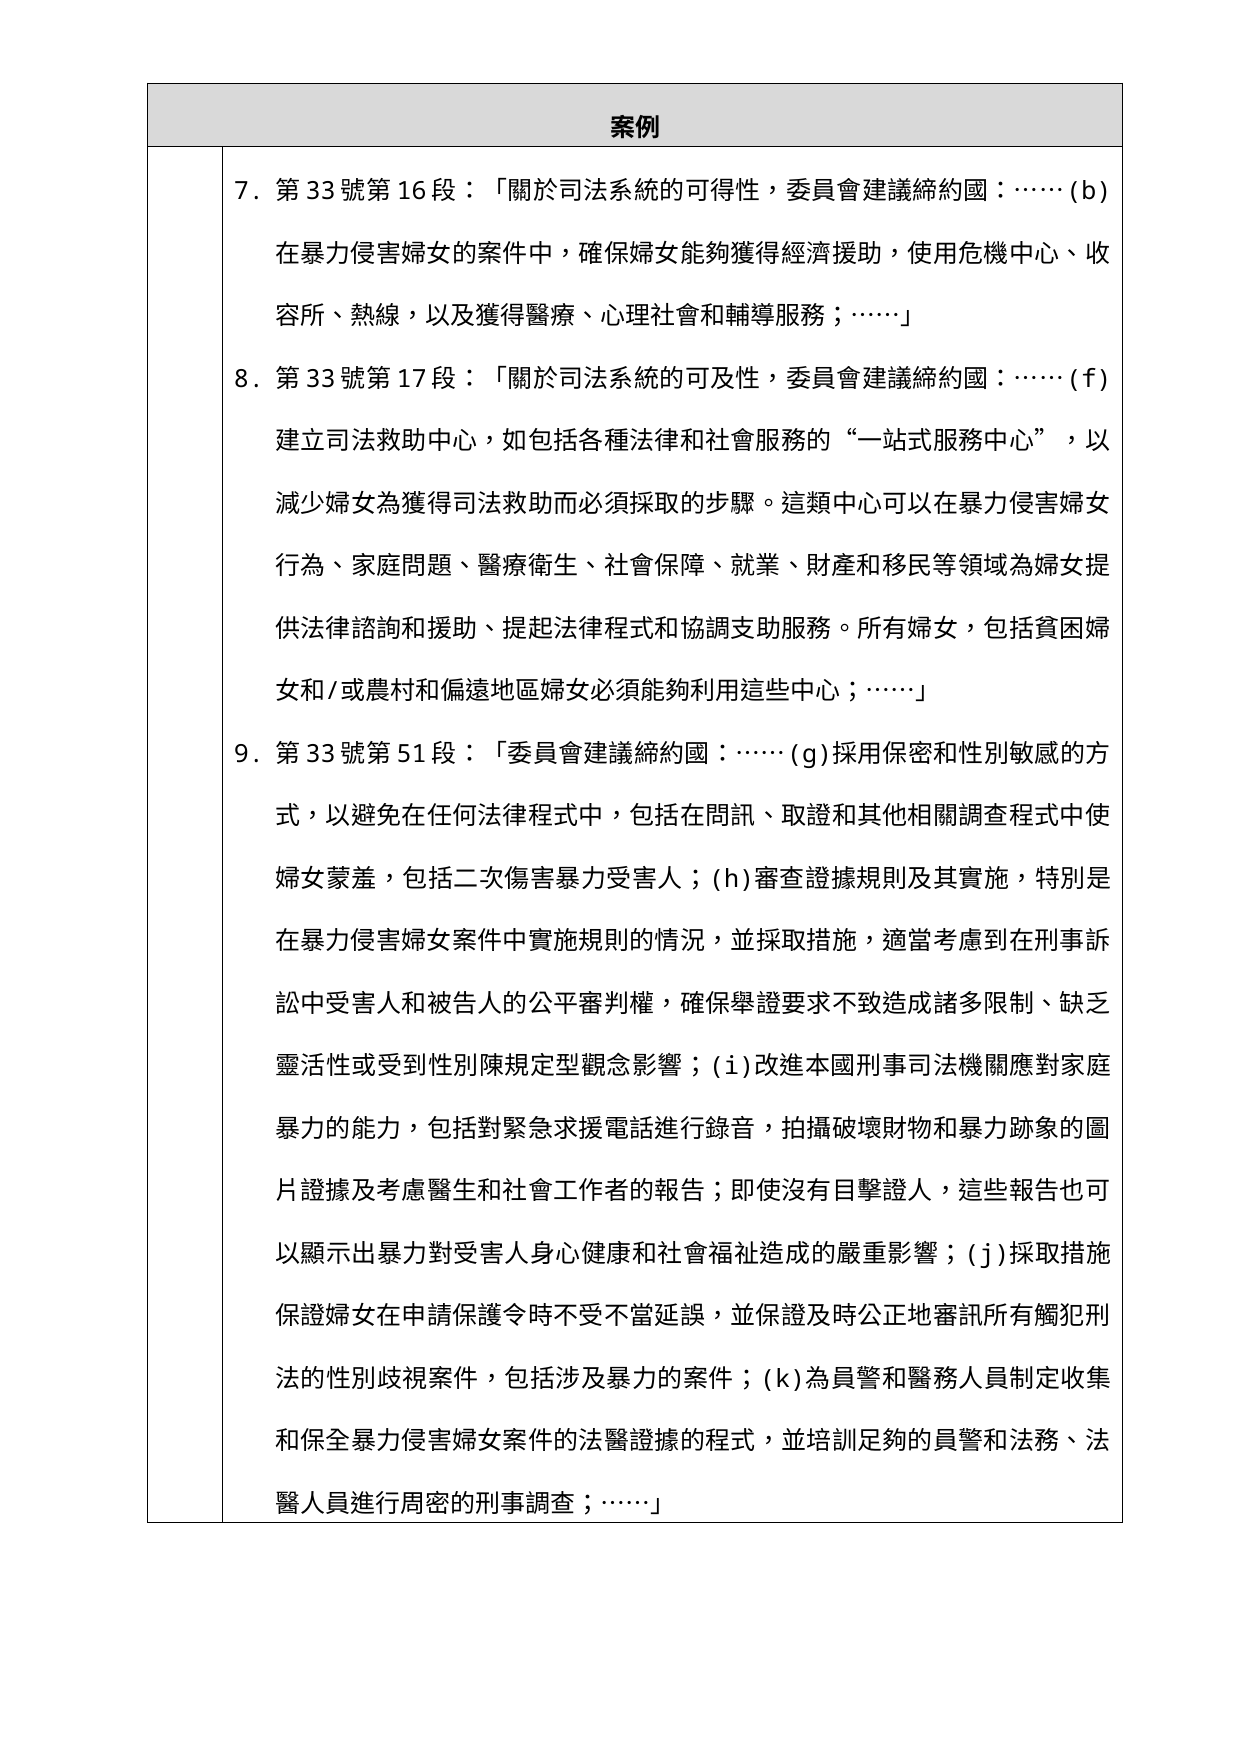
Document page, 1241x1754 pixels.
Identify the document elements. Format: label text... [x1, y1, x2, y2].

table_cell CEDAW條文： 第2條：「締約各國譴責對婦女一切形式的歧視，協議立即用一切適當辦法，推行消除對婦女歧視的政策。為此目的，承擔：……（b）採取適當立法和其他措施，包括在適當情況下實行制裁，以禁止對婦女的一切歧視；（c）為婦女確立與男子平等權利的法律保護，通過各國的主管法庭及其他公共機構，保證切實保護婦女不受任何歧視；（d）不採取任何歧視婦女的行為或做法，並保證政府當局和公共機構的行動都不違背這項義務；（e）採取一切適當措施，消除任何個人、組織或企業對婦女的歧視；（f）採取一切適當措施，包括制定法律，以修改或廢除構成對婦女歧視的現行法律、規章、習俗和慣例；……」 一般性建議： 第19號第6段：「《公約》第1條界定對婦女的歧視。歧視的定義包括基於性別的暴力，即針對其為女性而施加暴力或不成比例地影響女性。包括身體、心理或性的傷害、痛苦、施加威脅、壓制和剝奪其他行動自由。基於性別的暴力可能違犯《公約》的具體條款，不論這些條款是否明文提到暴力。」 第19號第7段：「基於性別的暴力，損害或阻礙婦女享有基於一般國際法或具體的人權公約所載列的人權和基本自由，符合《公約》第1條所指的歧視。該等權利和自由包含：(a)生命權；(b)不受酷刑、不人道或有辱人格的待遇或懲罰的權利；……(d)自由和人身安全權利；(e)基於法律受平等保護權；……」 第19號第24段：「……消除對婦女歧視委員會建議：……(b)締約國應確保關於家庭暴力與虐待、性侵害、性攻擊及其他基於性別暴力的法律，均能充分保護所有婦女並且尊重其人格完整和尊嚴。應向受害者提供適當保護和支援服務。向司法和執法人員及其他公務員提供性別敏感度的培訓，對於有效執行《公約》是根本必要的；……(i)應提供有效的申訴程序和補救辦法，包括賠償損失；……(k)締約國應為家庭暴力、性侵害、性攻擊及其他基於性別的暴力的受害者建立服務或給予支助，包括收容所、特別受過訓練的保健工作者、康復和諮詢；……(t)締約國應採取一切必要的法律及其他措施，有效保護婦女不受基於性別的暴力，其他則包括：i.有效的法律措施，包括刑事處罰、民事補救和賠償措施，以保護婦女不受各種暴力，包括家庭暴力和虐待、工作單位的性攻擊和性騷擾；……iii.保護措施，包括為身為暴力受害者或易遭受暴力的婦女提供收容所、諮詢、康復和支助服務；……」 第26號第20段：「女性移工更容易遭受性虐待、性騷擾和肢體暴力，特別是以女性為主的部門。家庭幫傭特別容易受到雇主的人身攻擊和性攻擊、剝奪進食和睡眠以及虐待，農場工作或工業部門等其他工作環境，對女性移工的性騷擾是常見的問題。……」 第28號第19段：「關於對婦女的暴力行為，第19號一般性建議指出，以性和性別為由對婦女的歧視，包括：基於性別的暴力、因婦女的性別而對之施加的暴力，或不成比例地影響婦女的暴力。……在防止、調查、起訴和懲處基於性別的暴力行為，締約國有恪盡職責的義務。」 第33號第15段：「關於可訴性，委員會建議締約國：(a)確保法律承認並納入權利和相關法律保護，提高司法系統對性別平等問題的敏感度；……(i)確保婦女人權維護者能夠獲得司法救助，並得到保護以免遭受騷擾、威脅、報復和暴力。」 第33號第16段：「關於司法系統的可得性，委員會建議締約國：……(b)在暴力侵害婦女的案件中，確保婦女能夠獲得經濟援助，使用危機中心、收容所、熱線，以及獲得醫療、心理社會和輔導服務；……」 第33號第17段：「關於司法系統的可及性，委員會建議締約國：……(f)建立司法救助中心，如包括各種法律和社會服務的“一站式服務中心”，以減少婦女為獲得司法救助而必須採取的步驟。這類中心可以在暴力侵害婦女行為、家庭問題、醫療衛生、社會保障、就業、財產和移民等領域為婦女提供法律諮詢和援助、提起法律程式和協調支助服務。所有婦女，包括貧困婦女和/或農村和偏遠地區婦女必須能夠利用這些中心；……」 第33號第51段：「委員會建議締約國：……(g)採用保密和性別敏感的方式，以避免在任何法律程式中，包括在問訊、取證和其他相關調查程式中使婦女蒙羞，包括二次傷害暴力受害人；(h)審查證據規則及其實施，特別是在暴力侵害婦女案件中實施規則的情況，並採取措施，適當考慮到在刑事訴訟中受害人和被告人的公平審判權，確保舉證要求不致造成諸多限制、缺乏靈活性或受到性別陳規定型觀念影響；(i)改進本國刑事司法機關應對家庭暴力的能力，包括對緊急求援電話進行錄音，拍攝破壞財物和暴力跡象的圖片證據及考慮醫生和社會工作者的報告；即使沒有目擊證人，這些報告也可以顯示出暴力對受害人身心健康和社會福祉造成的嚴重影響；(j)採取措施保證婦女在申請保護令時不受不當延誤，並保證及時公正地審訊所有觸犯刑法的性別歧視案件，包括涉及暴力的案件；(k)為員警和醫務人員制定收集和保全暴力侵害婦女案件的法醫證據的程式，並培訓足夠的員警和法務、法醫人員進行周密的刑事調查；……」 第33號第58段：「委員會建議締約國：(a)告知婦女其使用調解、和解、仲裁和合作解決爭端辦法的權利；(b)保證替代性爭端解決程式不限制婦女在任何法律領域尋求司法或其他補救措施，並且不會導致進一步侵犯其權利；(c)確保在任何情況下不得將暴力侵害婦女案件，包括家庭暴力案件，移送任何替代性爭端解決程式處理。」 第35號第29段：「委員會建議締約國實施下列立法措施：(a)確保將構成對婦女身體、性或心理完整權侵犯的所有領域的一切形式基於性別的暴力侵害婦女行為定為刑事罪，並從速引入或加強與罪行嚴重程度相當的法律制裁以及民事補救措施；(b)確保所有法律制度，包括多元法律制度保護遭受基於性別的暴力侵害的婦女受害人/倖存者，並確保她們可根據第33號一般性建議規定的指導獲得司法救助和有效補救；……(e)確保將包括強姦在內的性侵犯定為侵犯人身安全及身體、性和心理完整權的犯罪，並確保對包括婚內強姦和熟人強姦或約會強姦等性犯罪的界定以缺少自願同意為基礎並將脅迫情形考慮在內。任何時效，只要存在，應優先照顧受害人/倖存者的利益，並考慮阻礙其向主管機關或當局報告其所受侵害的情形。」 第35號第30段：「委員會建議締約國實施下列預防措施：……(b)(二)制定提高認識的方案，提高對基於性別的暴力侵害婦女行為不可接受且有害無利觀點的認識，提供禁止性暴力侵害的可用法律管道，並鼓勵旁觀者報告此類暴力並加以干預；化解遭受此類暴力行為的受害人/倖存者所蒙受的恥辱；以及瓦解普遍持有的歸咎受害人的信條，即女性應為其自身安全以及所遭受的暴力承擔責任。這些方案應針對社會各階層的婦女和男子；包括地方一級在內的參與預防和防範的教育、保健、社會服務和執法人員以及其他專業人員和機構；傳統和宗教領袖；以及犯下任何形式的基於性別的暴力的施害者，以避免累犯；……(d)(一)鼓勵制定或加強線上或社交媒體組織等媒體組織的自律機制，旨在消除與婦女和男子或特定婦女群體有關的性別陳規定型觀念，解決利用它們的服務和平臺實施的基於性別的暴力侵犯婦女的行為；……(f)鼓勵通過利用獎勵和企業責任示範及其他機制讓企業和跨國公司等私人部門參與進來，努力消除一切形式的基於性別的暴力侵害婦女行為，並加強其為此種暴力行為的行動範圍承擔的責任，這有必要使用涉及在工作場所發生的或影響工作婦女的一切形式的基於性別的暴力侵害婦女的議定書和程式，包括有效、可獲取的內部申訴程式，對它們的使用不應排除訴諸執法當局，且應涉及受害人/倖存者在工作場所的應享權利。」 第35號第31段：「委員會建議締約國實施下列保護措施：(a)通過和執行有效的措施，在提起法律訴訟前後及過程中保護並協助投訴基於性別的暴力的婦女起訴者及為此作證的證人，包括：(一)按照第33號一般性建議保護其隱私和安全，包括利用對性別敏感的法庭程式和措施，銘記受害人/倖存者、證人和被告的正當程式權；(二)在無需受害人/倖存者提起法律訴訟的情況下提供適當、可獲取的保護機制，以防範進一步暴力或潛在暴力，包括為身心障礙受害人消除交流障礙。這方面的機制應當包括由一系列有效措施構成的即時風險評估和保護，以及在適當時下達並監測驅逐、防範、限制或緊急禁止被指控施害者的命令，包括對違法行為予以適當制裁。保護措施應避免向婦女受害人/倖存者強加不必要的經濟、官僚主義或個人負擔。施害者或被指控施害者在訴訟程式中及訴訟之後的權利或權利主張，包括在財產、隱私、兒童監護、獲得機會、聯絡和探訪方面的權利或權利主張應由婦女和兒童享有的生命及身體、性和心理完整的人權決定，並受兒童最高利益的原則指導；(三)確保婦女受害人/倖存者及其家庭成員無償獲得經濟援助，或低價獲得高品質的法律援助，醫療、社會心理和諮詢服務，教育，可負擔得起的住房、土地、兒童保育、培訓和就業機會。保健服務應針對創傷提供，並包括及時和全面的心理、性和生殖健康服務，包括緊急避孕和愛滋病毒的接觸後防禦。締約國應提供專業化的婦女支助服務，例如，提供全天候的免費救助熱線，足夠數量的安全、配備齊全的危機、支助和轉診中心，並視需要為婦女及其子女和其他家庭成員提供適當住所；(四)為居住在寄宿式護理院、庇護營和剝奪自由場所等公共機構的婦女提供與基於性別的暴力有關的保護和支助措施；(五)建立並實施適當的多部門轉介機制，確保此類行為的倖存者有效獲得全面的服務，確保非政府婦女組織充分參與並與之開展合作；(b)確保關乎受害人/倖存者的所有法律程式、保護和支援措施以及服務尊重並加強她們的自主性。締約國應將它們提供給所有婦女，特別是那些受交叉形式的歧視影響的婦女，考慮其子女及其他受撫養人的具體需求，使之可在全國範圍內獲取，且不論居民身份如何、或能力如何，或提供給願意配合對被指控的施害者提起法律訴訟的人。締約國還應尊重不駁回原則；……」 第35號第32段：「委員會建議締約國採取下列有關起訴和懲罰基於性別的暴力侵害婦女行為的措施：(a)確保受害人可有效訴諸法院和法庭，相關當局對基於性別的暴力侵害婦女行為的所有案件做出有效應對，包括適用刑事法，並視情況以公平、公正、及時、高效的方式正式起訴被控施害者，並施以適當懲罰。不應將費用或法院收費強加給受害人/倖存者；(b)確保不對基於性別的暴力侵害婦女行為強制適用非訴訟糾紛解決程式，包括調解與和解。這些程式應僅在專業小組在以往的評價中確保征得受害人自願、知情的同意且無跡象表明對受害人/倖存者或其家庭成員造成進一步風險時使用，並且在使用時應予以嚴格規範。這些程式應增強受害人/倖存者的權能，並由經過專門訓練瞭解並適當干預基於性別的暴力侵害婦女行為的案件的專家提供，確保充分保護婦女和兒童的權利，並以不帶成見或不再使婦女受害的方式進行干預。非訴訟糾紛解決程式不應妨礙婦女訴諸正式司法。」 第35號第33段：「委員會建議締約國在賠償方面實施以下措施：(a)為遭受基於性別的暴力侵害婦女行為的受害人/倖存者提供有效賠償。按照第28號一般性建議、第30號一般性建議和第33號一般性建議，這些補償應包括不同的措施，例如金錢補償，提供法律、社會和保健服務，包括有助於全面康復的性、生殖和心理健康服務，以及抵償和保證不再發生。這樣的補救措施應適足、從速歸責、全面、與所受傷害嚴重程度相稱；(b)設立賠償專項基金，或將撥款納入現有基金的預算中，包括納入過渡司法機制下，用以賠償遭受基於性別的暴力侵害婦女行為的受害人。締約國應執行不妨礙受害人/倖存者尋求司法補救的行政性賠償權利的計畫，制定轉型式賠償方案，幫助解決導致或極大推動侵犯行為的歧視根源或不利處境，同時考慮到個人、制度和架構各方面。應優先考慮受害人/倖存者的能動性、願望、決定、安全、尊嚴和完整性。」 第36號第69段：「委員會建議締約國採取以下措施，遏制對女童和婦女進行與教育機構和學校教育相關的暴力行為，從而保護她們獲得尊重和尊嚴的權利：(a)頒佈和實施適當的法律、政策和程式，以禁止和消除在教育機構內和周圍對女童和婦女的暴力行為，包括語言和精神虐待、盯梢騷擾、性騷擾和性暴力、身體暴力和剝削；……(c)確保在學校受到暴力影響的婦女和女童能有效訴諸司法和獲得補救；(d)處理暴力侵害女童和婦女的案件，具體途徑包括保密和獨立的報告機制、有效的調查、適當情況下提起刑事訴訟、對施害者給予恰當的處罰以及為受害者和倖存者提供服務；(e)確保所有女童和婦女在教育機構遭受暴力侵害的案件被舉報和記錄，在聘用學校工作人員之前調查其犯罪記錄，並制定和實施適用於所有學校工作人員和學生的行為守則；(f)通過若干國家行動計畫解決與學校有關的暴力侵害女童行為，包括學校的準則，並在早期干預戰略方面對教師和學生進行強制培訓，以解決對女童的性騷擾和暴力；(g)指定一個預防和調查教育機構中暴力事件的政府機制，並提供充足的公共資金，以解決這一問題；(h)為遭受暴力侵害的女童提供支助服務，包括諮詢、醫療、愛滋病毒/愛滋病資訊和藥物；……」 [223, 147, 1122, 1522]
table_header 案例 [148, 84, 1122, 146]
table_cell [148, 147, 222, 1522]
